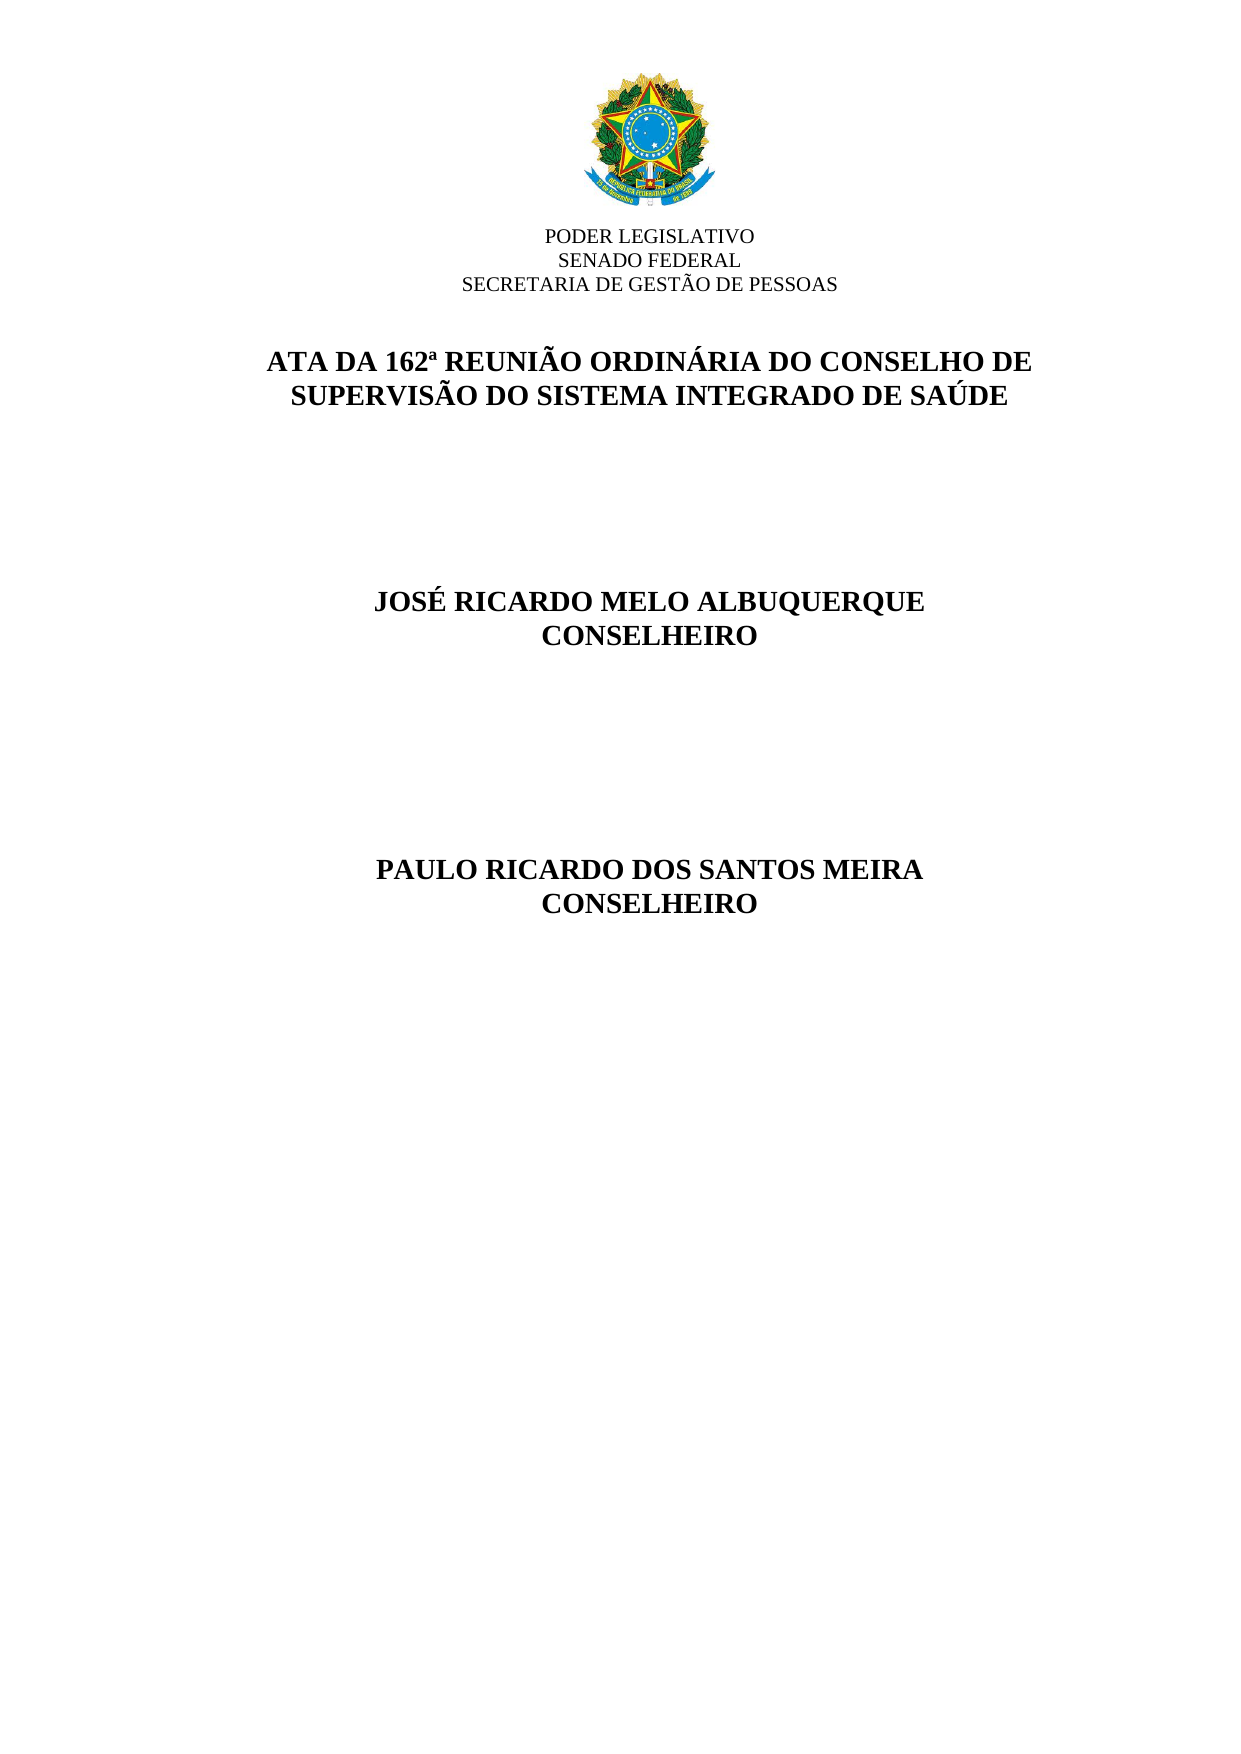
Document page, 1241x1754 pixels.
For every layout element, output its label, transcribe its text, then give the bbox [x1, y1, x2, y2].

text CONSELHEIRO [177, 618, 1122, 651]
text CONSELHEIRO [177, 886, 1122, 919]
text PAULO RICARDO DOS SANTOS MEIRA [177, 852, 1122, 886]
text JOSÉ RICARDO MELO ALBUQUERQUE [177, 584, 1122, 618]
